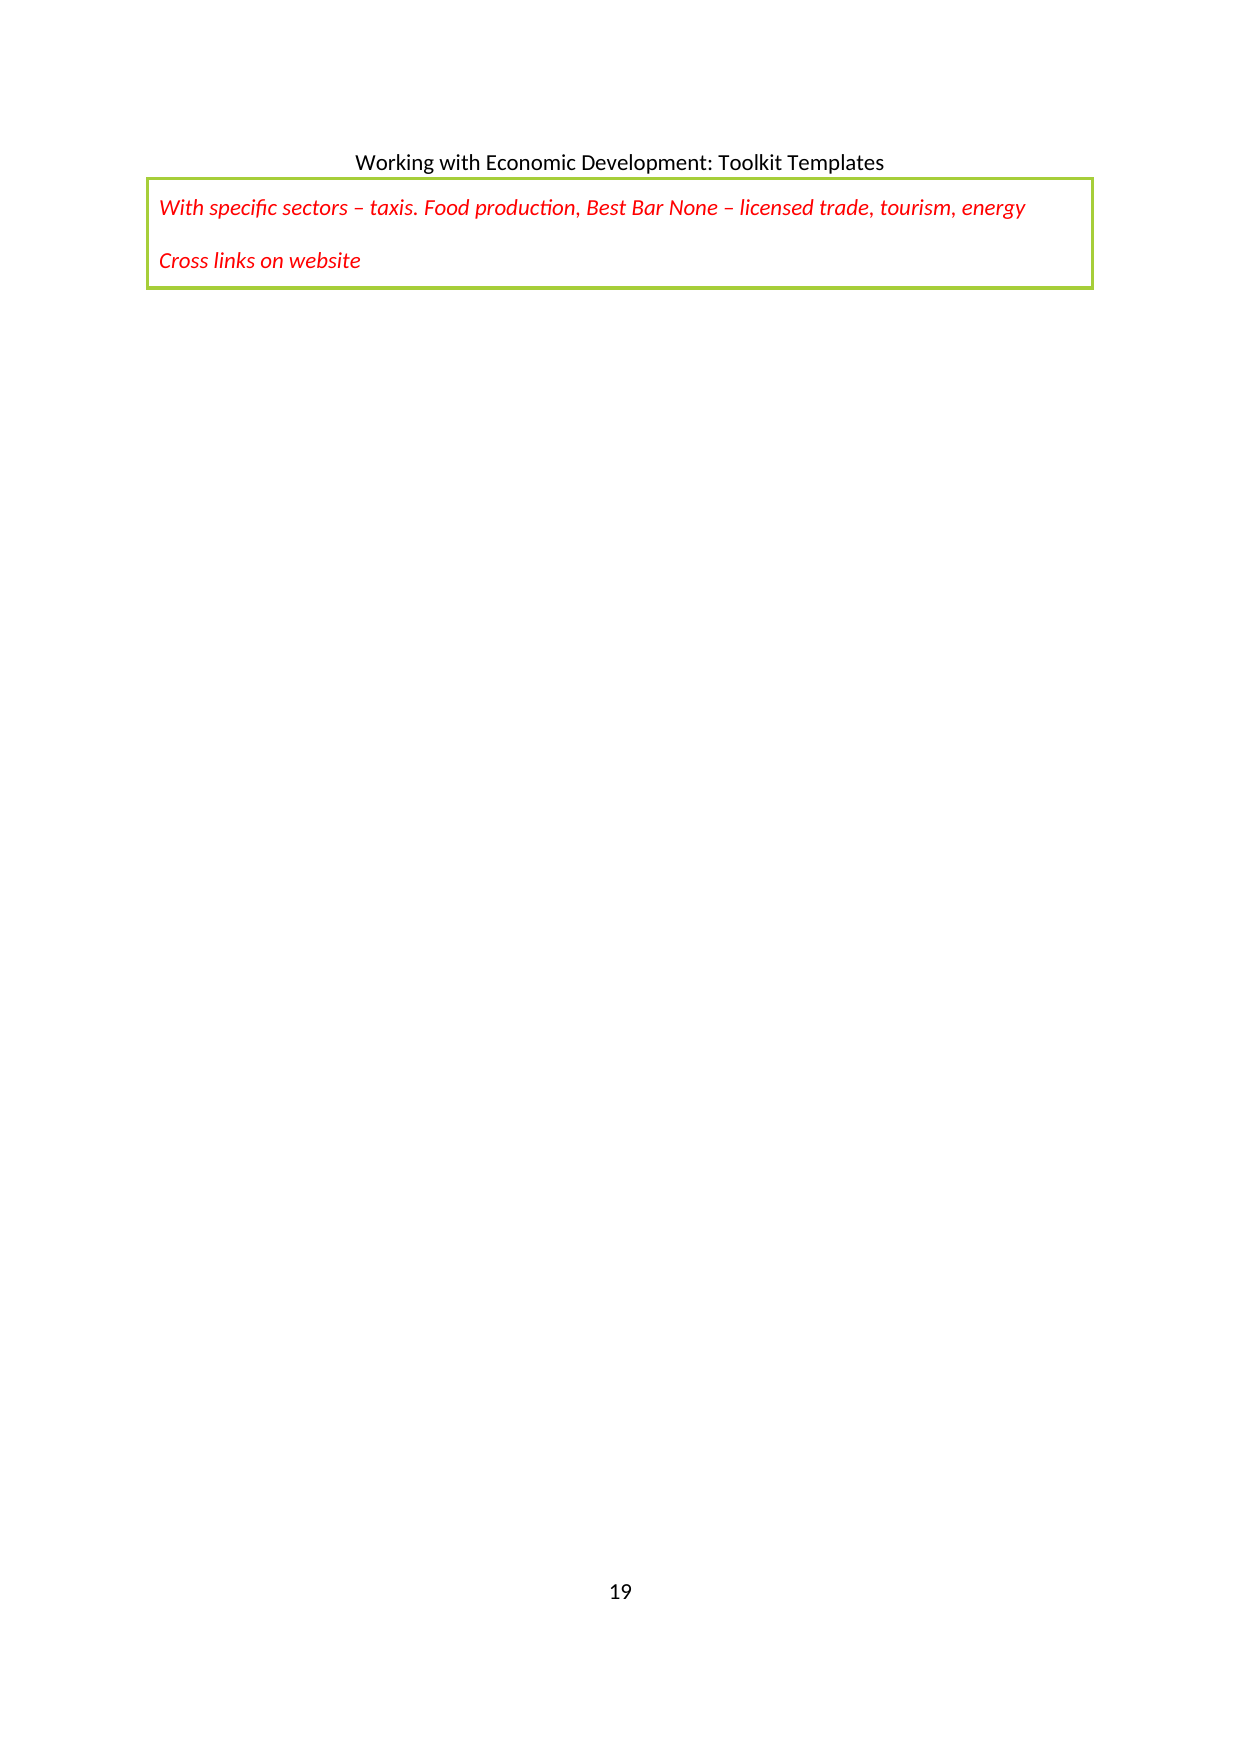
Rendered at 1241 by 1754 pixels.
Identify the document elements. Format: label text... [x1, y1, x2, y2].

table_cell With specific sectors – taxis. Food production, Best Bar None – licensed trade, tourism, energy Cross links on website [149, 180, 1091, 286]
